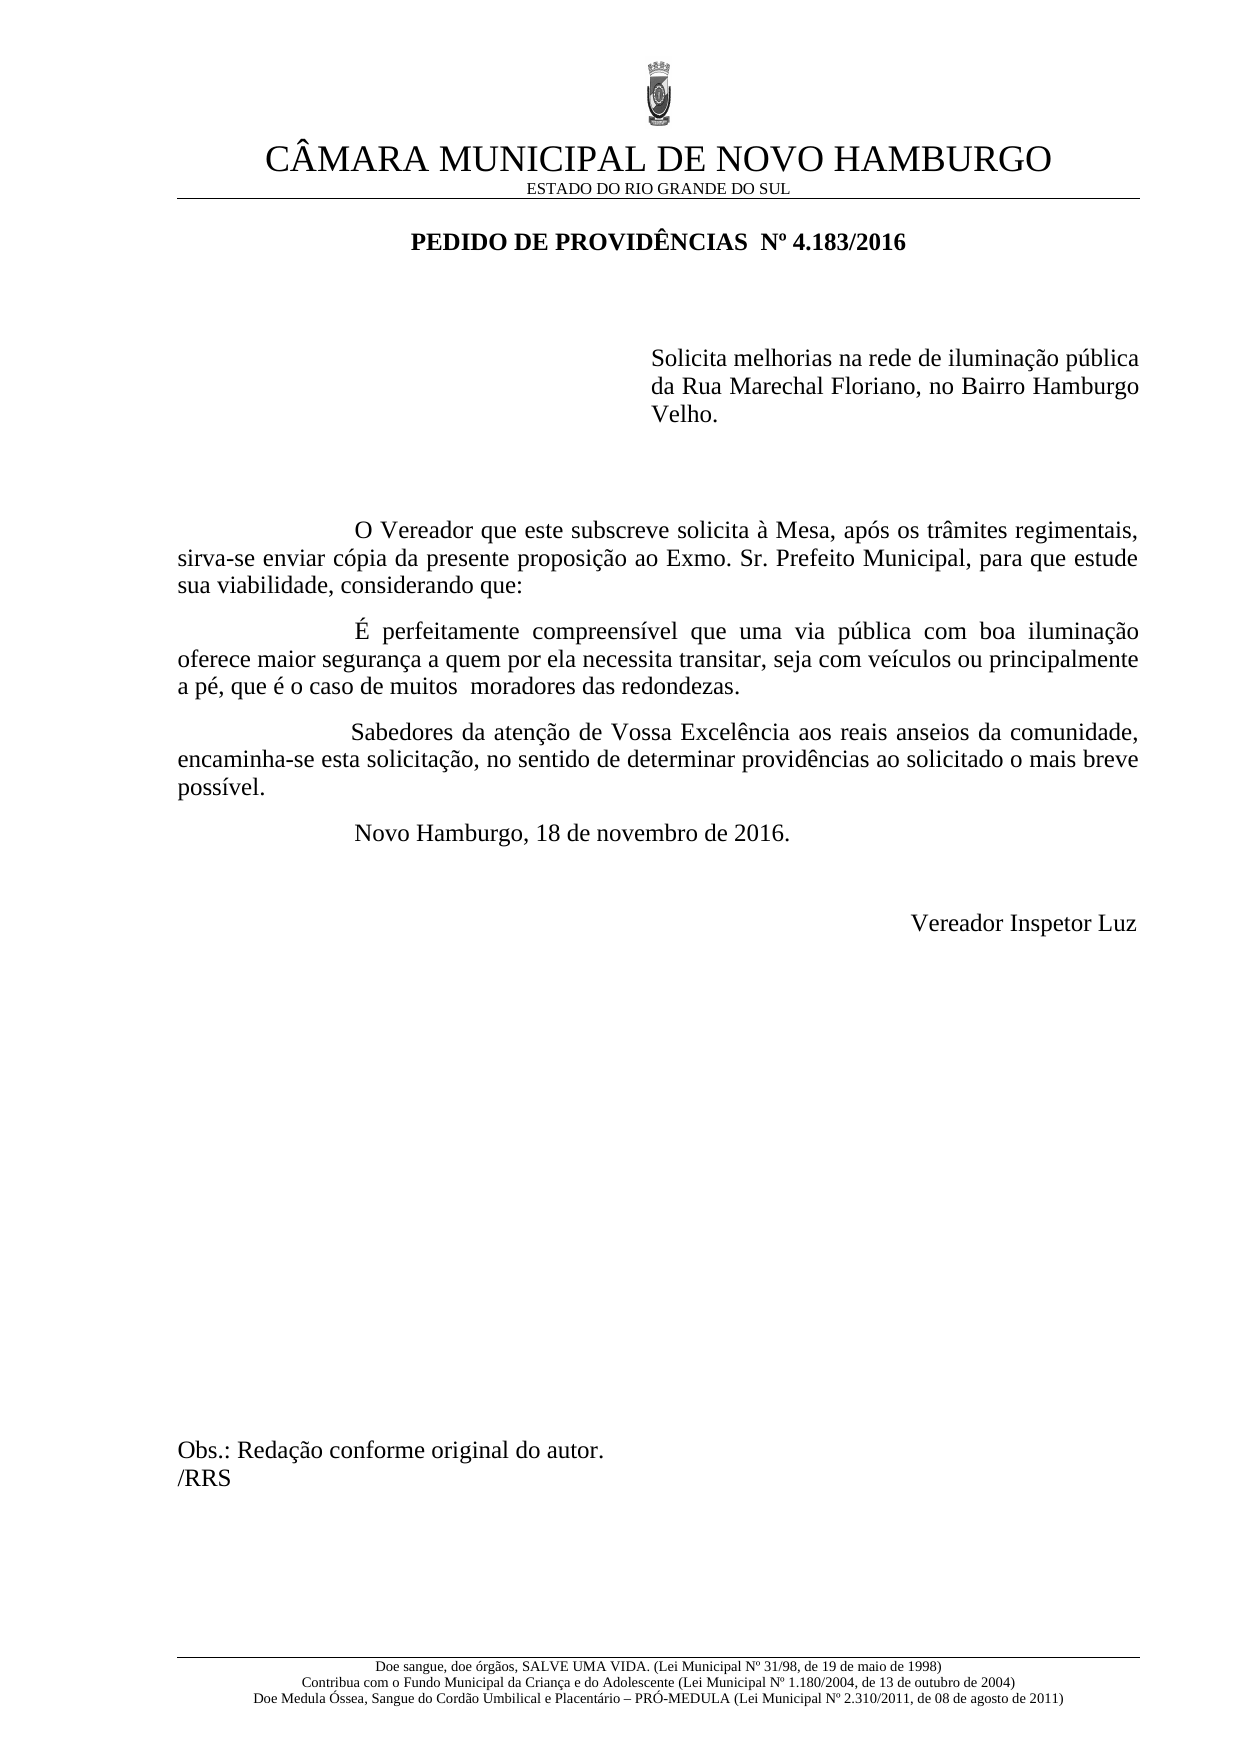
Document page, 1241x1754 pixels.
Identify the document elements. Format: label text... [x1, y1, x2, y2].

text PEDIDO DE PROVIDÊNCIAS Nº 4.183/2016 [177, 228, 1140, 256]
text O Vereador que este subscreve solicita à Mesa, após os trâmites regimentais, sirva-se enviar cópia da presente proposição ao Exmo. Sr. Prefeito Municipal, para que estude sua viabilidade, considerando que: [177, 516, 1140, 599]
text /RRS [177, 1464, 1140, 1491]
text Solicita melhorias na rede de iluminação pública da Rua Marechal Floriano, no Bairro Hamburgo Velho. [651, 344, 1140, 428]
text Sabedores da atenção de Vossa Excelência aos reais anseios da comunidade, encaminha-se esta solicitação, no sentido de determinar providências ao solicitado o mais breve possível. [177, 718, 1140, 801]
text Novo Hamburgo, 18 de novembro de 2016. [177, 819, 1140, 846]
text Obs.: Redação conforme original do autor. [177, 1436, 1140, 1464]
text É perfeitamente compreensível que uma via pública com boa iluminação oferece maior segurança a quem por ela necessita transitar, seja com veículos ou principalmente a pé, que é o caso de muitos moradores das redondezas. [177, 617, 1140, 700]
text Vereador Inspetor Luz [177, 909, 1140, 937]
